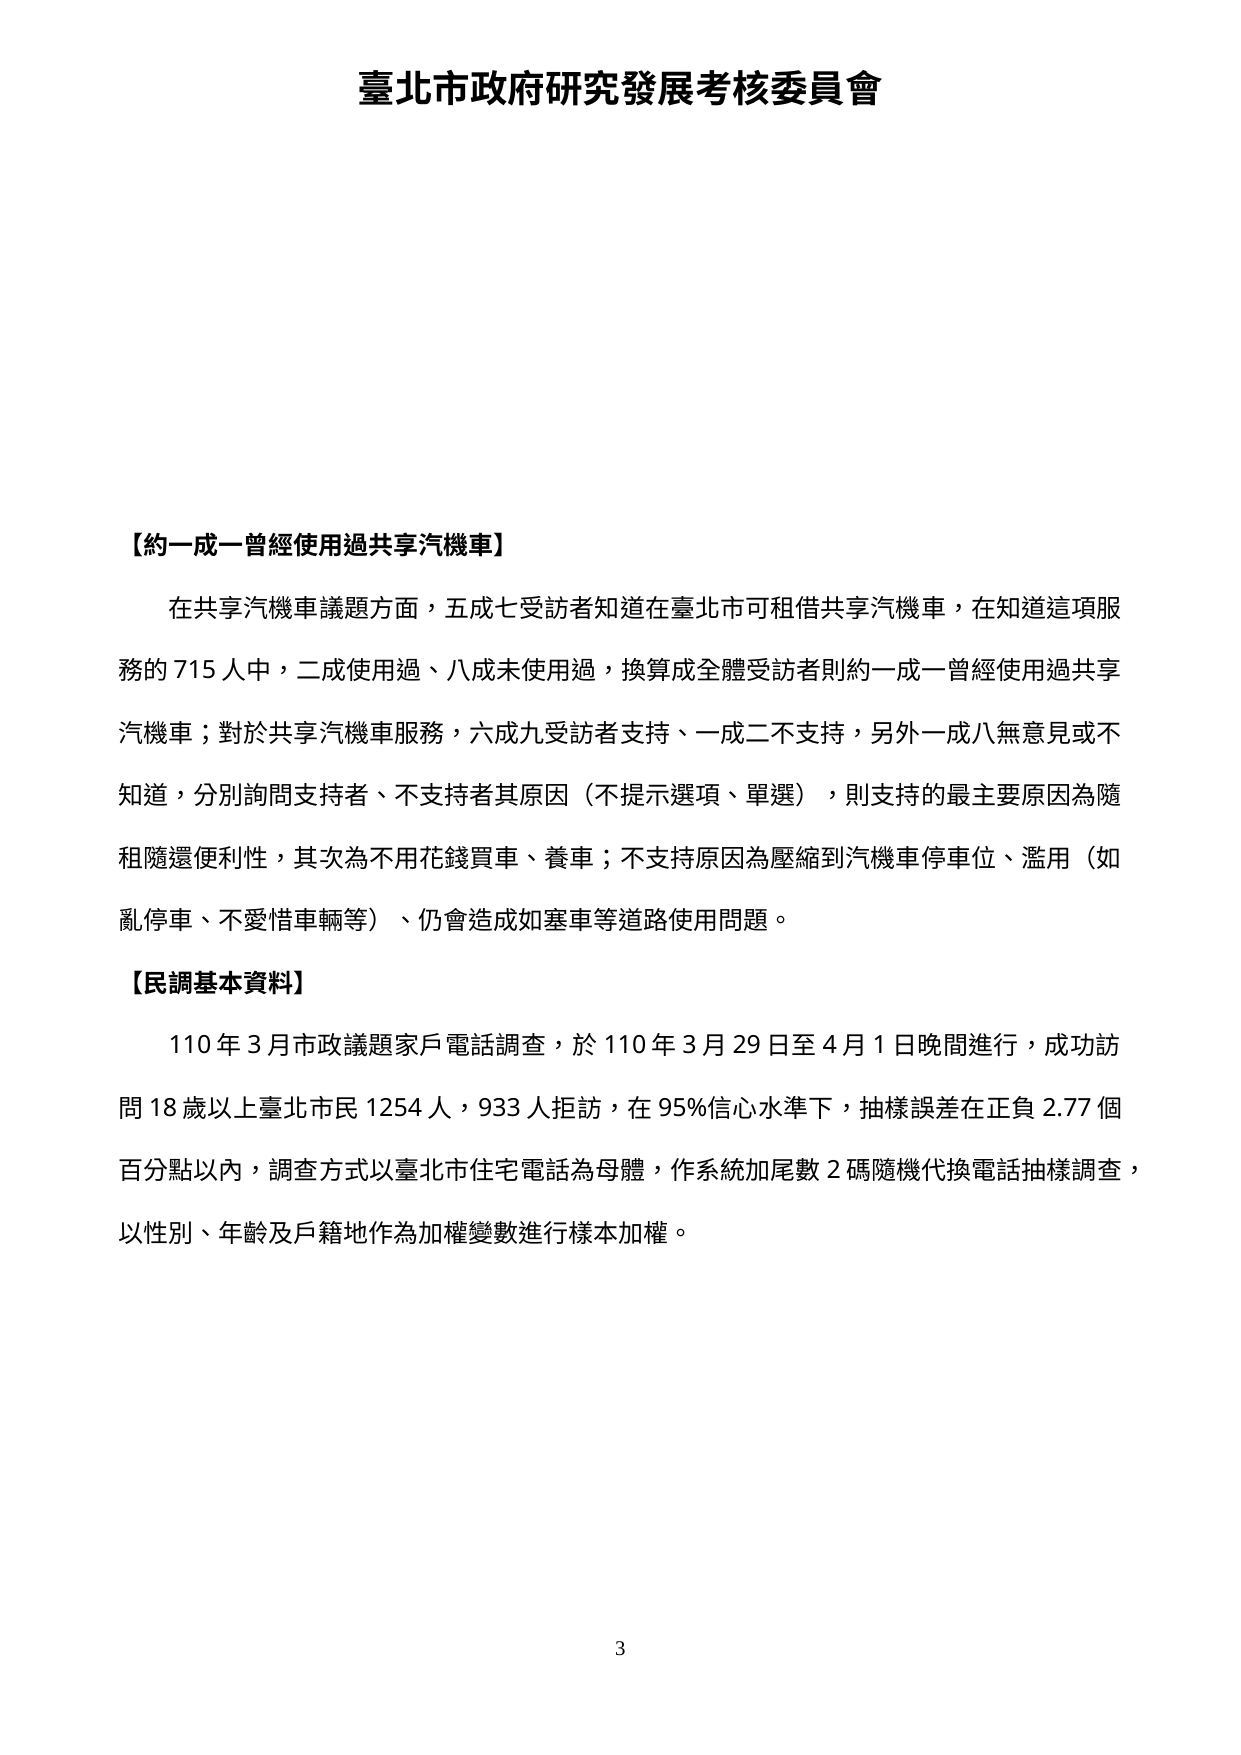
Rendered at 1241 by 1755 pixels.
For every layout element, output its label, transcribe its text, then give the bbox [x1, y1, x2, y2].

text 在共享汽機車議題方面，五成七受訪者知道在臺北市可租借共享汽機車，在知道這項服務的715人中，二成使用過、八成未使用過，換算成全體受訪者則約一成一曾經使用過共享汽機車；對於共享汽機車服務，六成九受訪者支持、一成二不支持，另外一成八無意見或不知道，分別詢問支持者、不支持者其原因（不提示選項、單選），則支持的最主要原因為隨租隨還便利性，其次為不用花錢買車、養車；不支持原因為壓縮到汽機車停車位、濫用（如亂停車、不愛惜車輛等）、仍會造成如塞車等道路使用問題。 [118, 564, 1122, 939]
text 110年3月市政議題家戶電話調查，於110年3月29日至4月1日晚間進行，成功訪問18歲以上臺北市民1254人，933人拒訪，在95%信心水準下，抽樣誤差在正負2.77個百分點以內，調查方式以臺北市住宅電話為母體，作系統加尾數2碼隨機代換電話抽樣調查，以性別、年齡及戶籍地作為加權變數進行樣本加權。 [118, 1002, 1122, 1252]
text 【約一成一曾經使用過共享汽機車】 [118, 502, 1122, 564]
text 【民調基本資料】 [118, 939, 1122, 1002]
